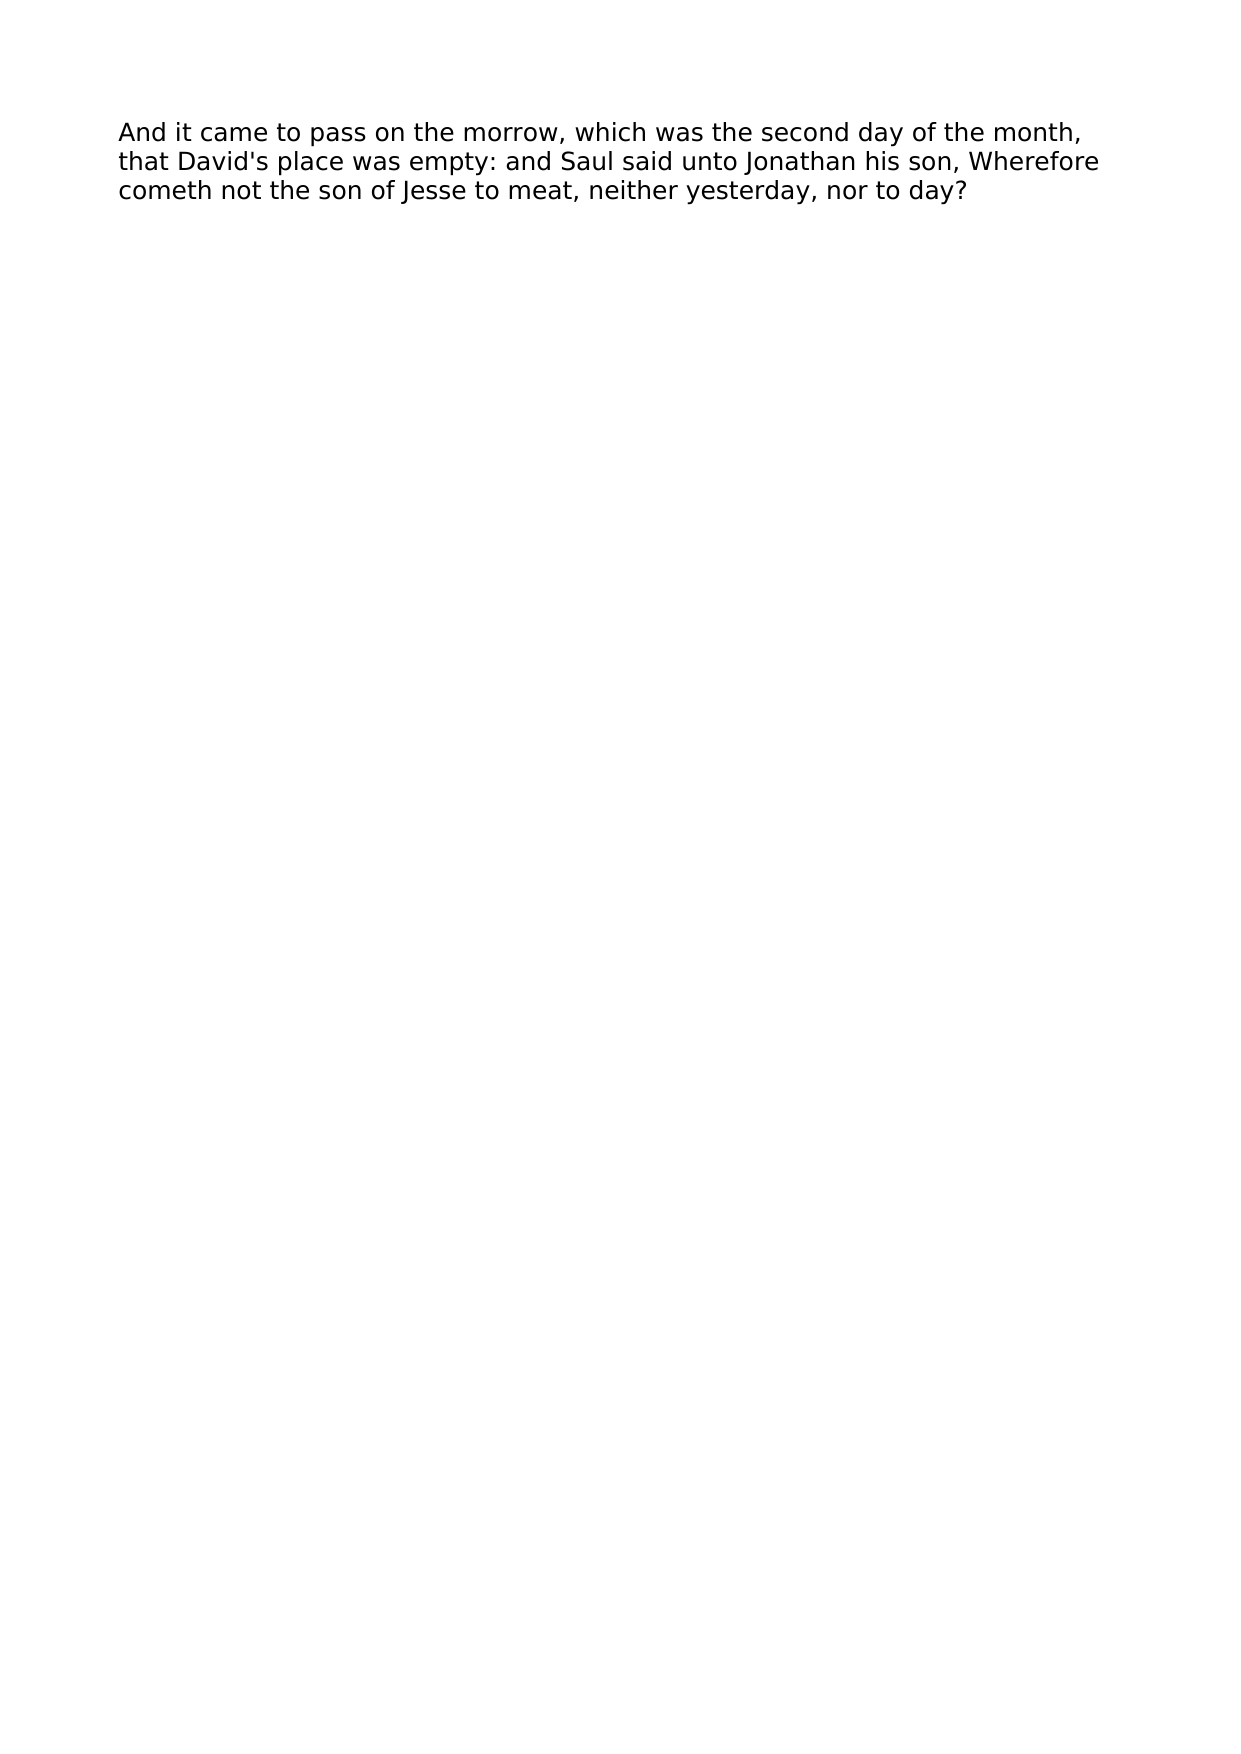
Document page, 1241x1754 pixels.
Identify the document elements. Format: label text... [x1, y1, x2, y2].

text And it came to pass on the morrow, which was the second day of the month, that David's place was empty: and Saul said unto Jonathan his son, Wherefore cometh not the son of Jesse to meat, neither yesterday, nor to day? [118, 118, 1122, 206]
